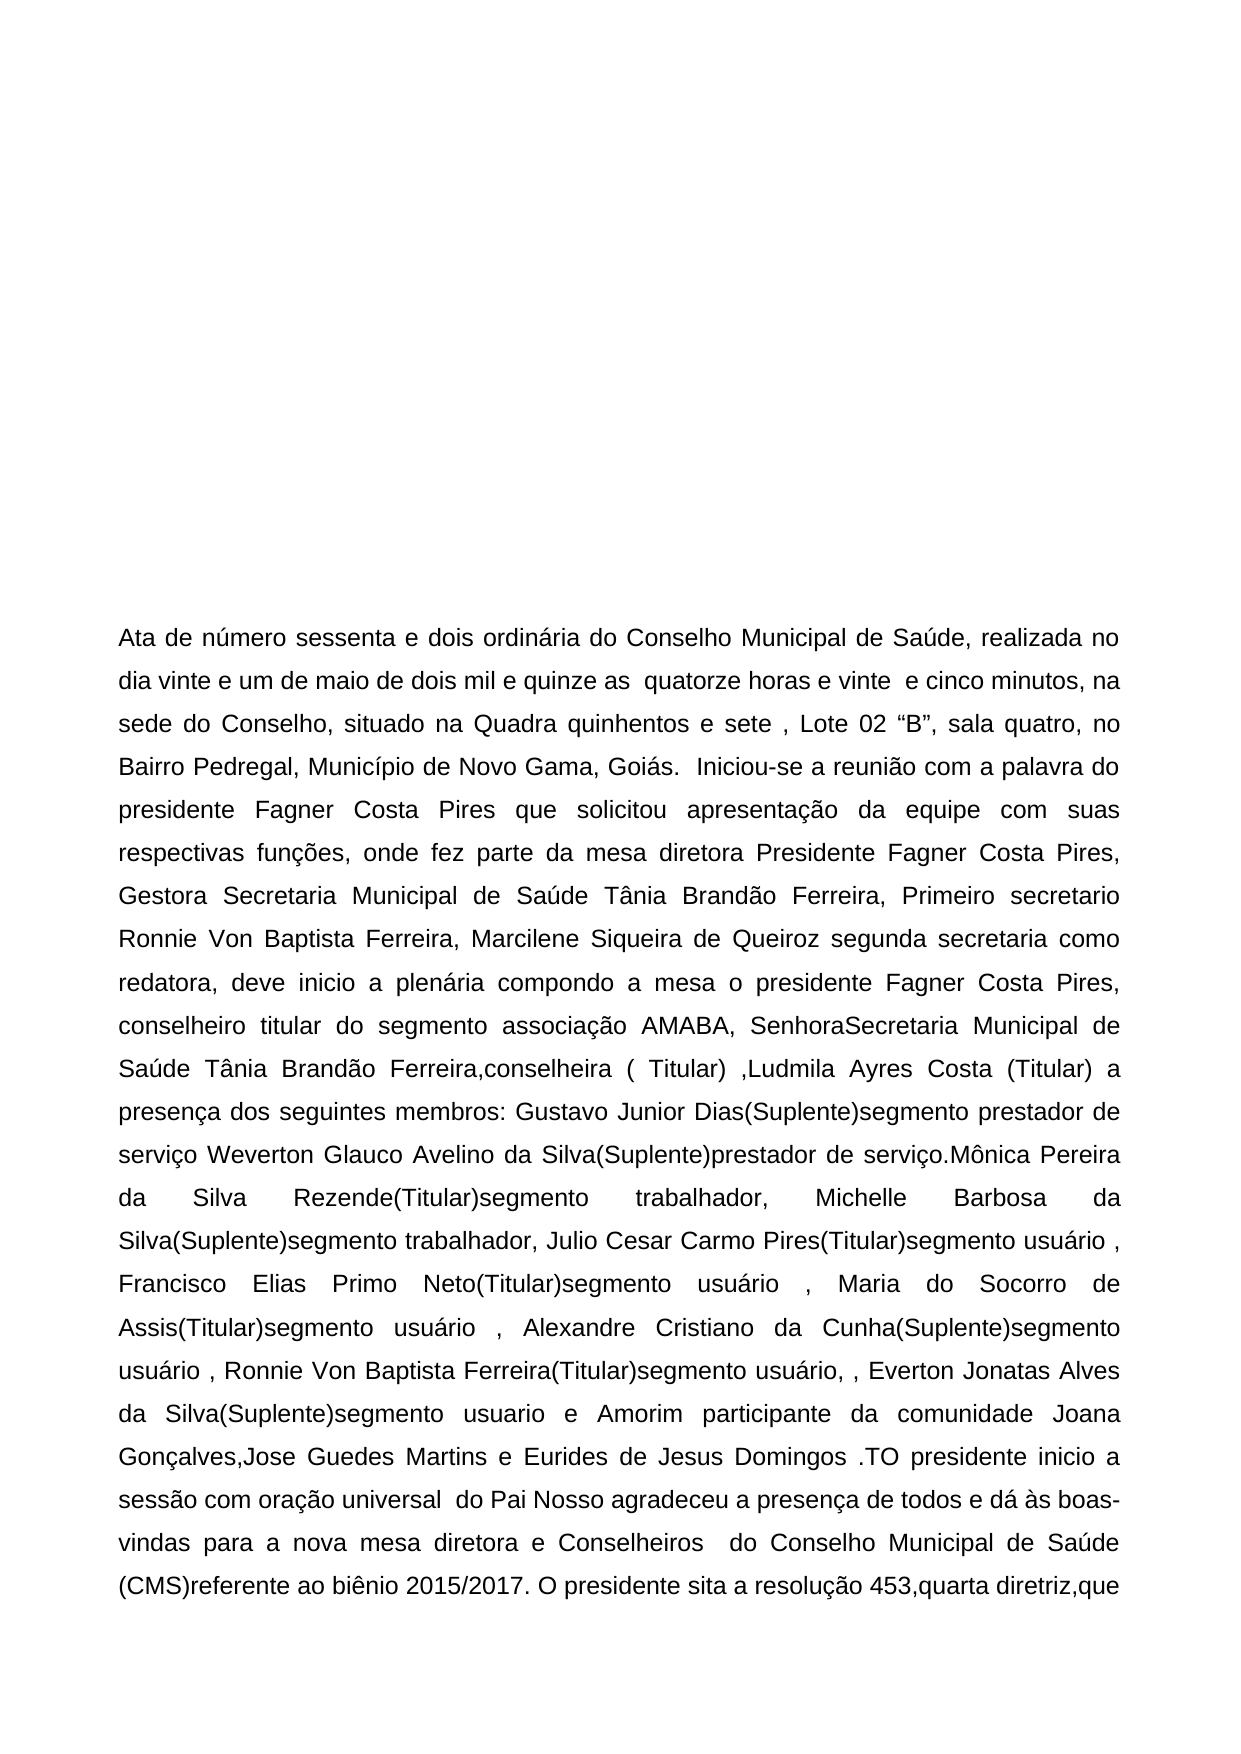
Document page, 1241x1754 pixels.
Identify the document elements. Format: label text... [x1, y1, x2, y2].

text Ata de número sessenta e dois ordinária do Conselho Municipal de Saúde, realizada no dia vinte e um de maio de dois mil e quinze as quatorze horas e vinte e cinco minutos, na sede do Conselho, situado na Quadra quinhentos e sete , Lote 02 “B”, sala quatro, no Bairro Pedregal, Município de Novo Gama, Goiás. Iniciou-se a reunião com a palavra do presidente Fagner Costa Pires que solicitou apresentação da equipe com suas respectivas funções, onde fez parte da mesa diretora Presidente Fagner Costa Pires, Gestora Secretaria Municipal de Saúde Tânia Brandão Ferreira, Primeiro secretario Ronnie Von Baptista Ferreira, Marcilene Siqueira de Queiroz segunda secretaria como redatora, deve inicio a plenária compondo a mesa o presidente Fagner Costa Pires, conselheiro titular do segmento associação AMABA, SenhoraSecretaria Municipal de Saúde Tânia Brandão Ferreira,conselheira ( Titular) ,Ludmila Ayres Costa (Titular) a presença dos seguintes membros: Gustavo Junior Dias(Suplente)segmento prestador de serviço Weverton Glauco Avelino da Silva(Suplente)prestador de serviço.Mônica Pereira da Silva Rezende(Titular)segmento trabalhador, Michelle Barbosa da Silva(Suplente)segmento trabalhador, Julio Cesar Carmo Pires(Titular)segmento usuário , Francisco Elias Primo Neto(Titular)segmento usuário , Maria do Socorro de Assis(Titular)segmento usuário , Alexandre Cristiano da Cunha(Suplente)segmento usuário , Ronnie Von Baptista Ferreira(Titular)segmento usuário, , Everton Jonatas Alves da Silva(Suplente)segmento usuario e Amorim participante da comunidade Joana Gonçalves,Jose Guedes Martins e Eurides de Jesus Domingos .TO presidente inicio a sessão com oração universal do Pai Nosso agradeceu a presença de todos e dá às boas-vindas para a nova mesa diretora e Conselheiros do Conselho Municipal de Saúde (CMS)referente ao biênio 2015/2017. O presidente sita a resolução 453,quarta diretriz,que [118, 622, 1122, 1600]
